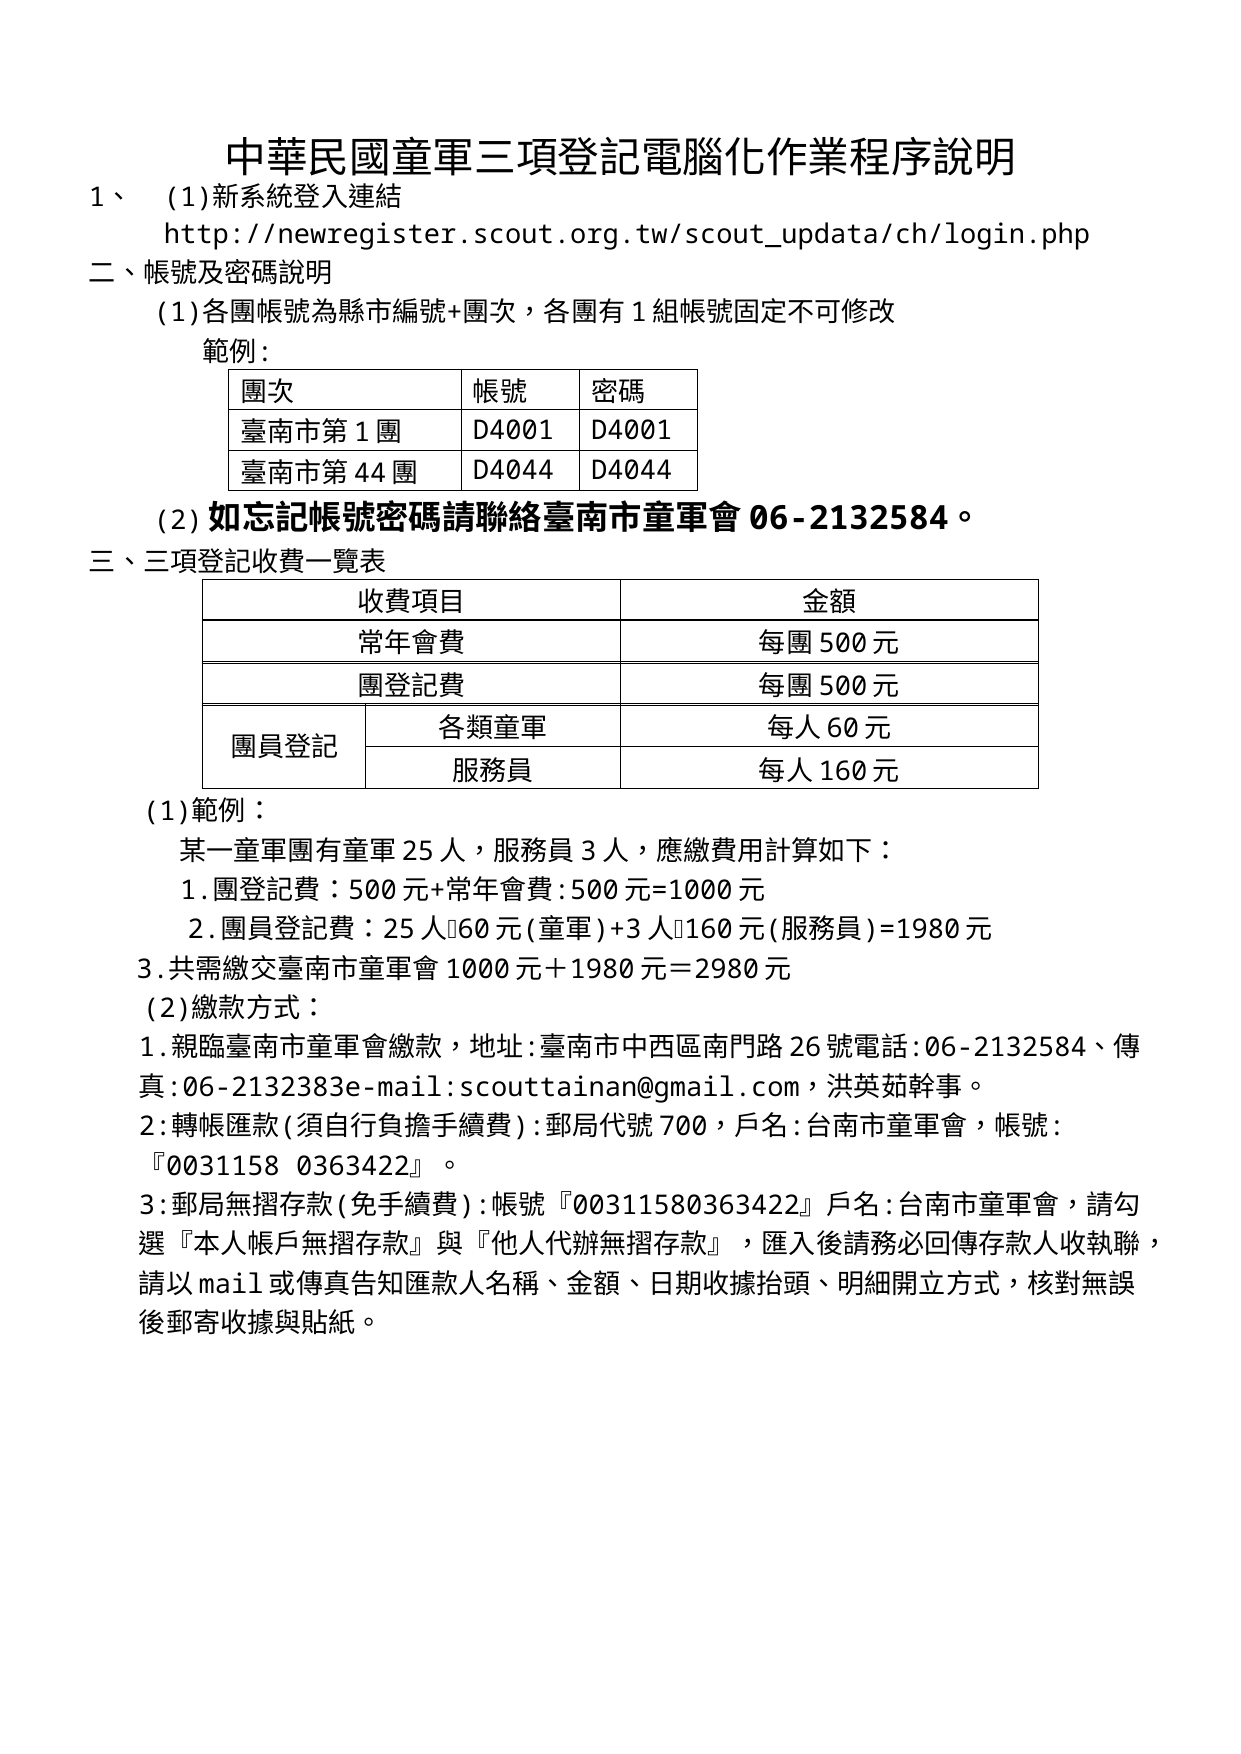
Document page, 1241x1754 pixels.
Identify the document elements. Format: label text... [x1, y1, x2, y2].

text (1)範例： [89, 789, 1152, 828]
table_cell D4001 [462, 410, 579, 450]
table_header 收費項目 [203, 580, 620, 619]
table_cell 臺南市第44團 [229, 451, 461, 490]
table_cell 臺南市第1團 [229, 410, 461, 450]
list (1)新系統登入連結 [89, 175, 1152, 214]
text 某一童軍團有童軍25人，服務員3人，應繳費用計算如下： [139, 828, 1152, 868]
table_cell 每人60元 [621, 706, 1038, 746]
text 3.共需繳交臺南市童軍會1000元＋1980元＝2980元 [89, 947, 1152, 986]
table_header 帳號 [462, 370, 579, 409]
text (2) 如忘記帳號密碼請聯絡臺南市童軍會06-2132584。 [89, 491, 1152, 539]
table_cell D4044 [462, 451, 579, 490]
table_header 金額 [621, 580, 1038, 619]
text (2)繳款方式： [89, 986, 1152, 1025]
text (1)各團帳號為縣市編號+團次，各團有1組帳號固定不可修改 [89, 290, 1152, 329]
text 範例: [89, 329, 1152, 369]
text 2:轉帳匯款(須自行負擔手續費):郵局代號700，戶名:台南市童軍會，帳號:『0031158 0363422』。 [139, 1104, 1152, 1183]
table_header 密碼 [580, 370, 697, 409]
text 3:郵局無摺存款(免手續費):帳號『00311580363422』戶名:台南市童軍會，請勾選『本人帳戶無摺存款』與『他人代辦無摺存款』，匯入後請務必回傳存款人收執聯，請以mail或傳真告知匯款人名稱、金額、日期收據抬頭、明細開立方式，核對無誤後郵寄收據與貼紙。 [139, 1183, 1152, 1340]
table_cell 服務員 [366, 747, 620, 788]
table_cell D4001 [580, 410, 697, 450]
text 1.團登記費：500元+常年會費:500元=1000元 [180, 868, 1152, 907]
table_cell 每團500元 [621, 664, 1038, 703]
text 2.團員登記費：25人60元(童軍)+3人160元(服務員)=1980元 [139, 907, 1152, 947]
table_cell 團登記費 [203, 664, 620, 703]
table_cell 每團500元 [621, 621, 1038, 661]
text 1.親臨臺南市童軍會繳款，地址:臺南市中西區南門路26號電話:06-2132584、傳真:06-2132383e-mail:scouttainan@gmail.com，洪英茹幹事。 [139, 1025, 1152, 1104]
table_cell 常年會費 [203, 621, 620, 661]
text 二、帳號及密碼說明 [89, 251, 1152, 290]
text 中華民國童軍三項登記電腦化作業程序說明 [89, 112, 1152, 175]
table_cell 團員登記 [203, 706, 365, 788]
table_cell D4044 [580, 451, 697, 490]
table_cell 每人160元 [621, 747, 1038, 788]
text http://newregister.scout.org.tw/scout_updata/ch/login.php [164, 214, 1152, 251]
table_header 團次 [229, 370, 461, 409]
text 三、三項登記收費一覽表 [89, 539, 1152, 579]
table_cell 各類童軍 [366, 706, 620, 746]
